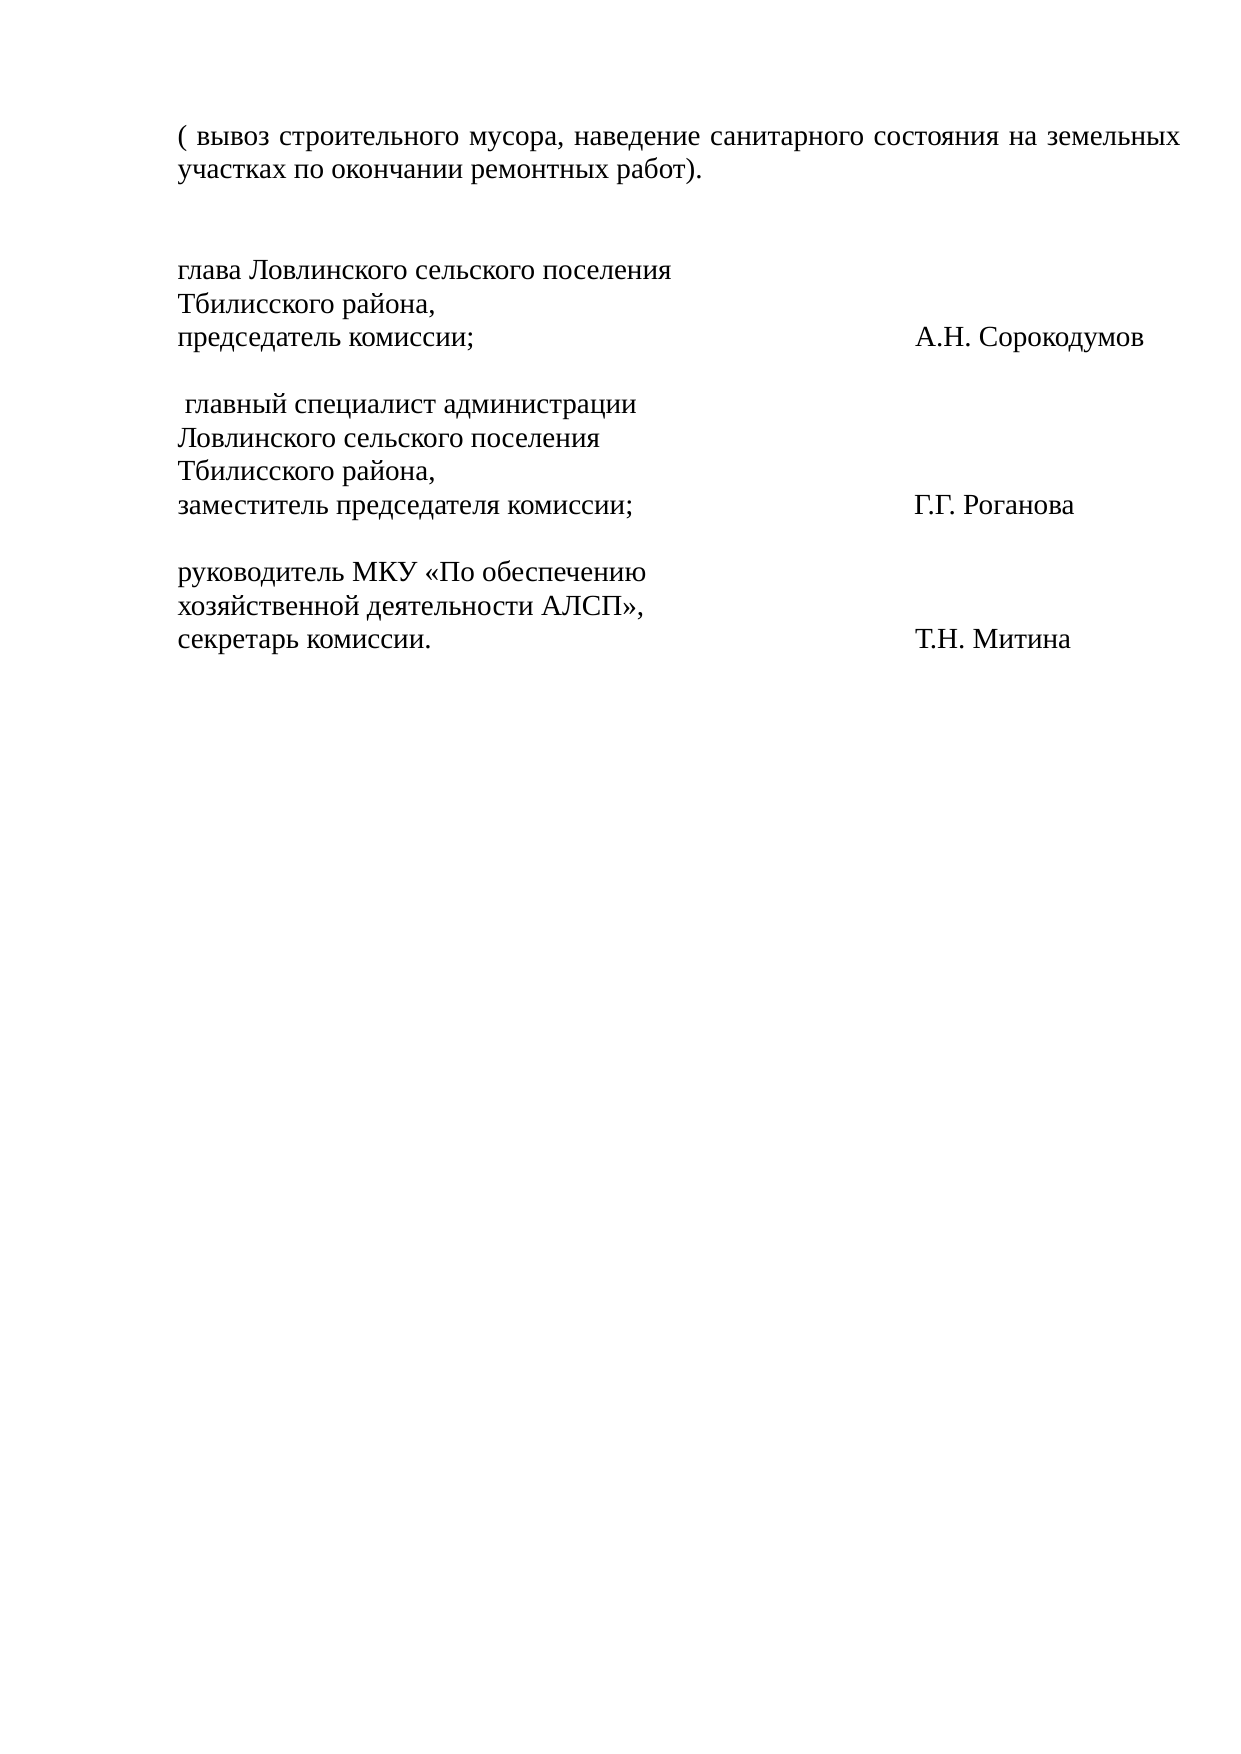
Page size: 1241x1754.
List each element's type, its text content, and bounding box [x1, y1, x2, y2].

text хозяйственной деятельности АЛСП», [177, 588, 1181, 621]
text председатель комиссии; А.Н. Сорокодумов [177, 319, 1181, 353]
text главный специалист администрации [177, 386, 1181, 420]
text Ловлинского сельского поселения [177, 420, 1181, 453]
text руководитель МКУ «По обеспечению [177, 554, 1181, 588]
text Тбилисского района, [177, 286, 1181, 319]
text глава Ловлинского сельского поселения [177, 252, 1181, 286]
text секретарь комиссии. Т.Н. Митина [177, 621, 1181, 655]
text ( вывоз строительного мусора, наведение санитарного состояния на земельных участках по окончании ремонтных работ). [177, 118, 1181, 185]
text заместитель председателя комиссии; Г.Г. Роганова [177, 487, 1181, 521]
text Тбилисского района, [177, 453, 1181, 487]
